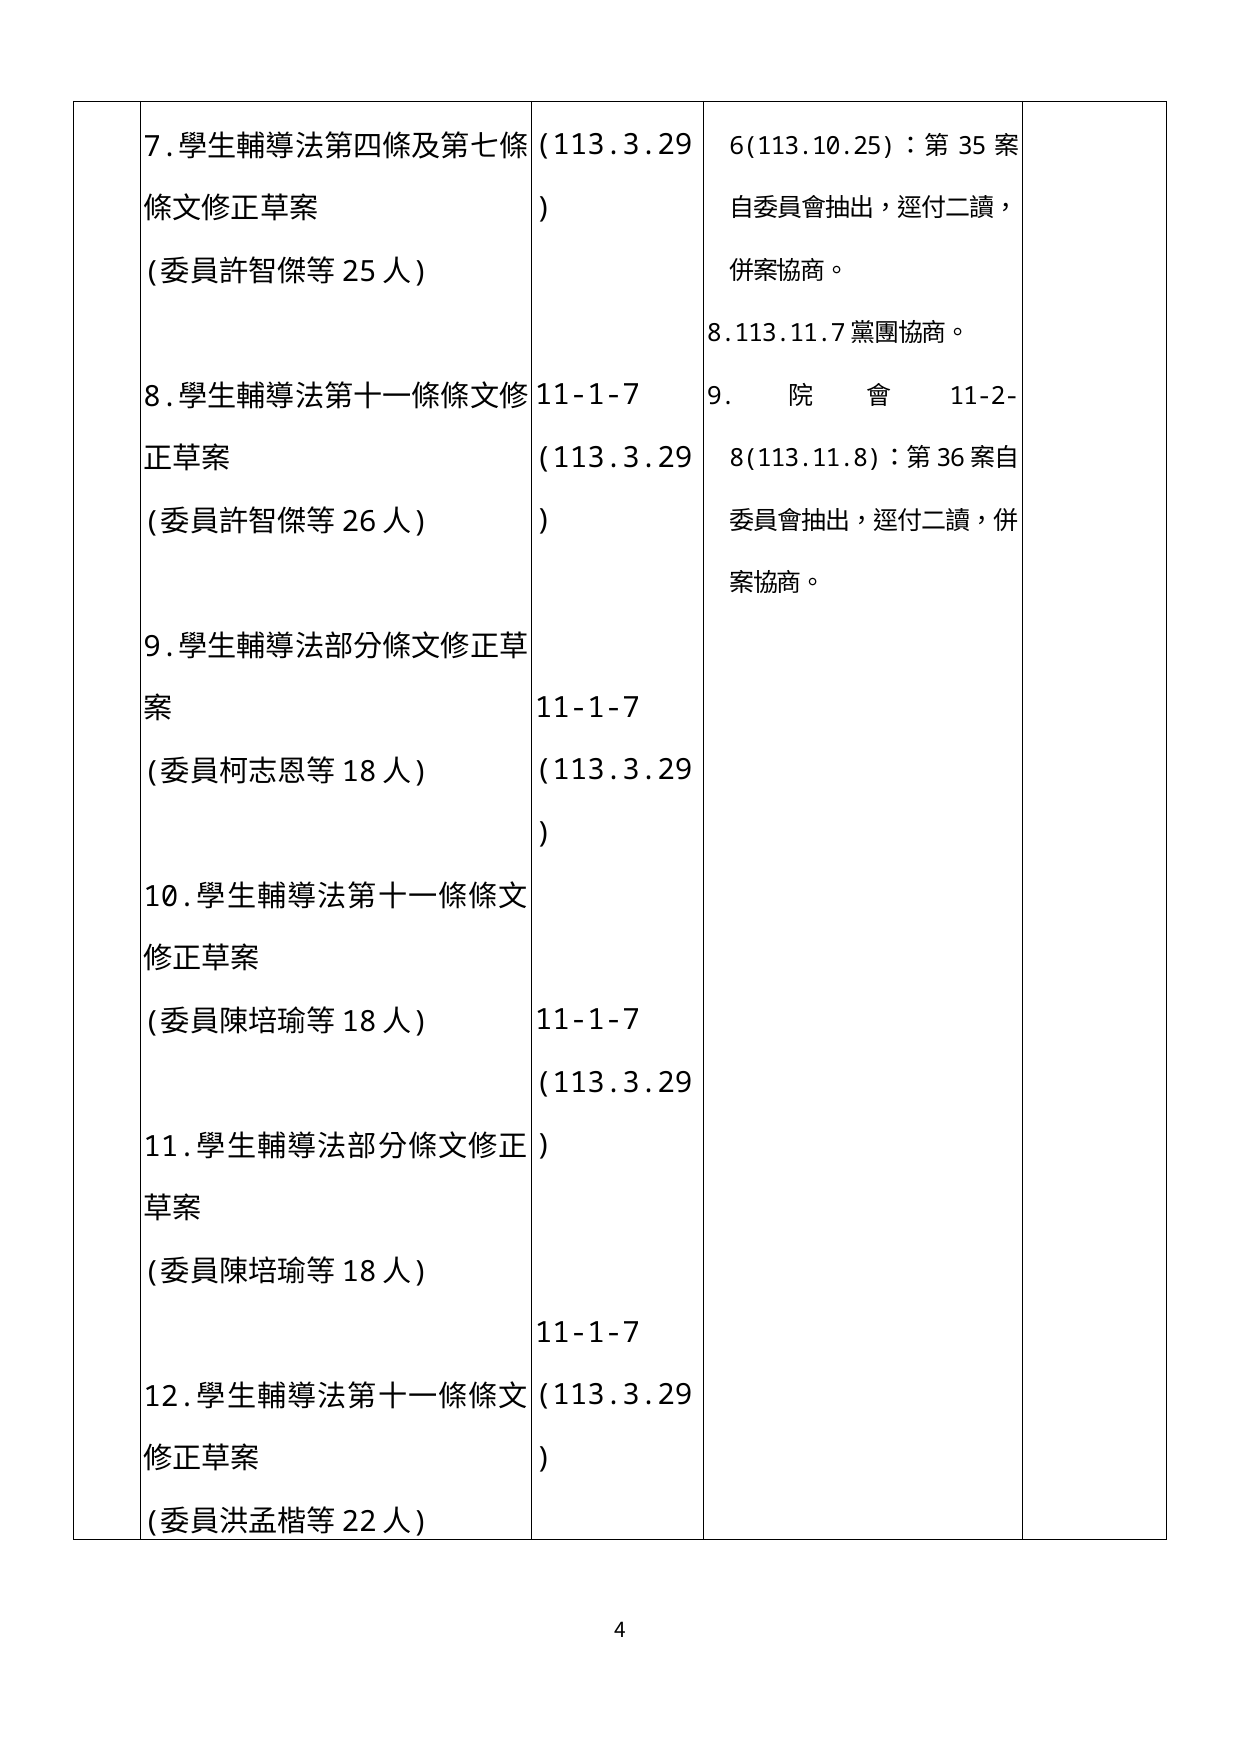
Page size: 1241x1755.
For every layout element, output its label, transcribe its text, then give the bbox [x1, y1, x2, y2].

table_cell (113.3.29) 11-1-7 (113.3.29) 11-1-7 (113.3.29) 11-1-7 (113.3.29) 11-1-7 (113.3.29) [532, 102, 703, 1539]
table_cell [1023, 102, 1166, 1539]
table_cell 6(113.10.25)：第35案自委員會抽出，逕付二讀，併案協商。 8.113.11.7黨團協商。 9.院會11-2-8(113.11.8)：第36案自委員會抽出，逕付二讀，併案協商。 [704, 102, 1022, 1539]
table_cell [74, 102, 140, 1539]
table_cell 7.學生輔導法第四條及第七條條文修正草案 (委員許智傑等25人) 8.學生輔導法第十一條條文修正草案 (委員許智傑等26人) 9.學生輔導法部分條文修正草案 (委員柯志恩等18人) 10.學生輔導法第十一條條文修正草案 (委員陳培瑜等18人) 11.學生輔導法部分條文修正草案 (委員陳培瑜等18人) 12.學生輔導法第十一條條文修正草案 (委員洪孟楷等22人) [141, 102, 531, 1539]
